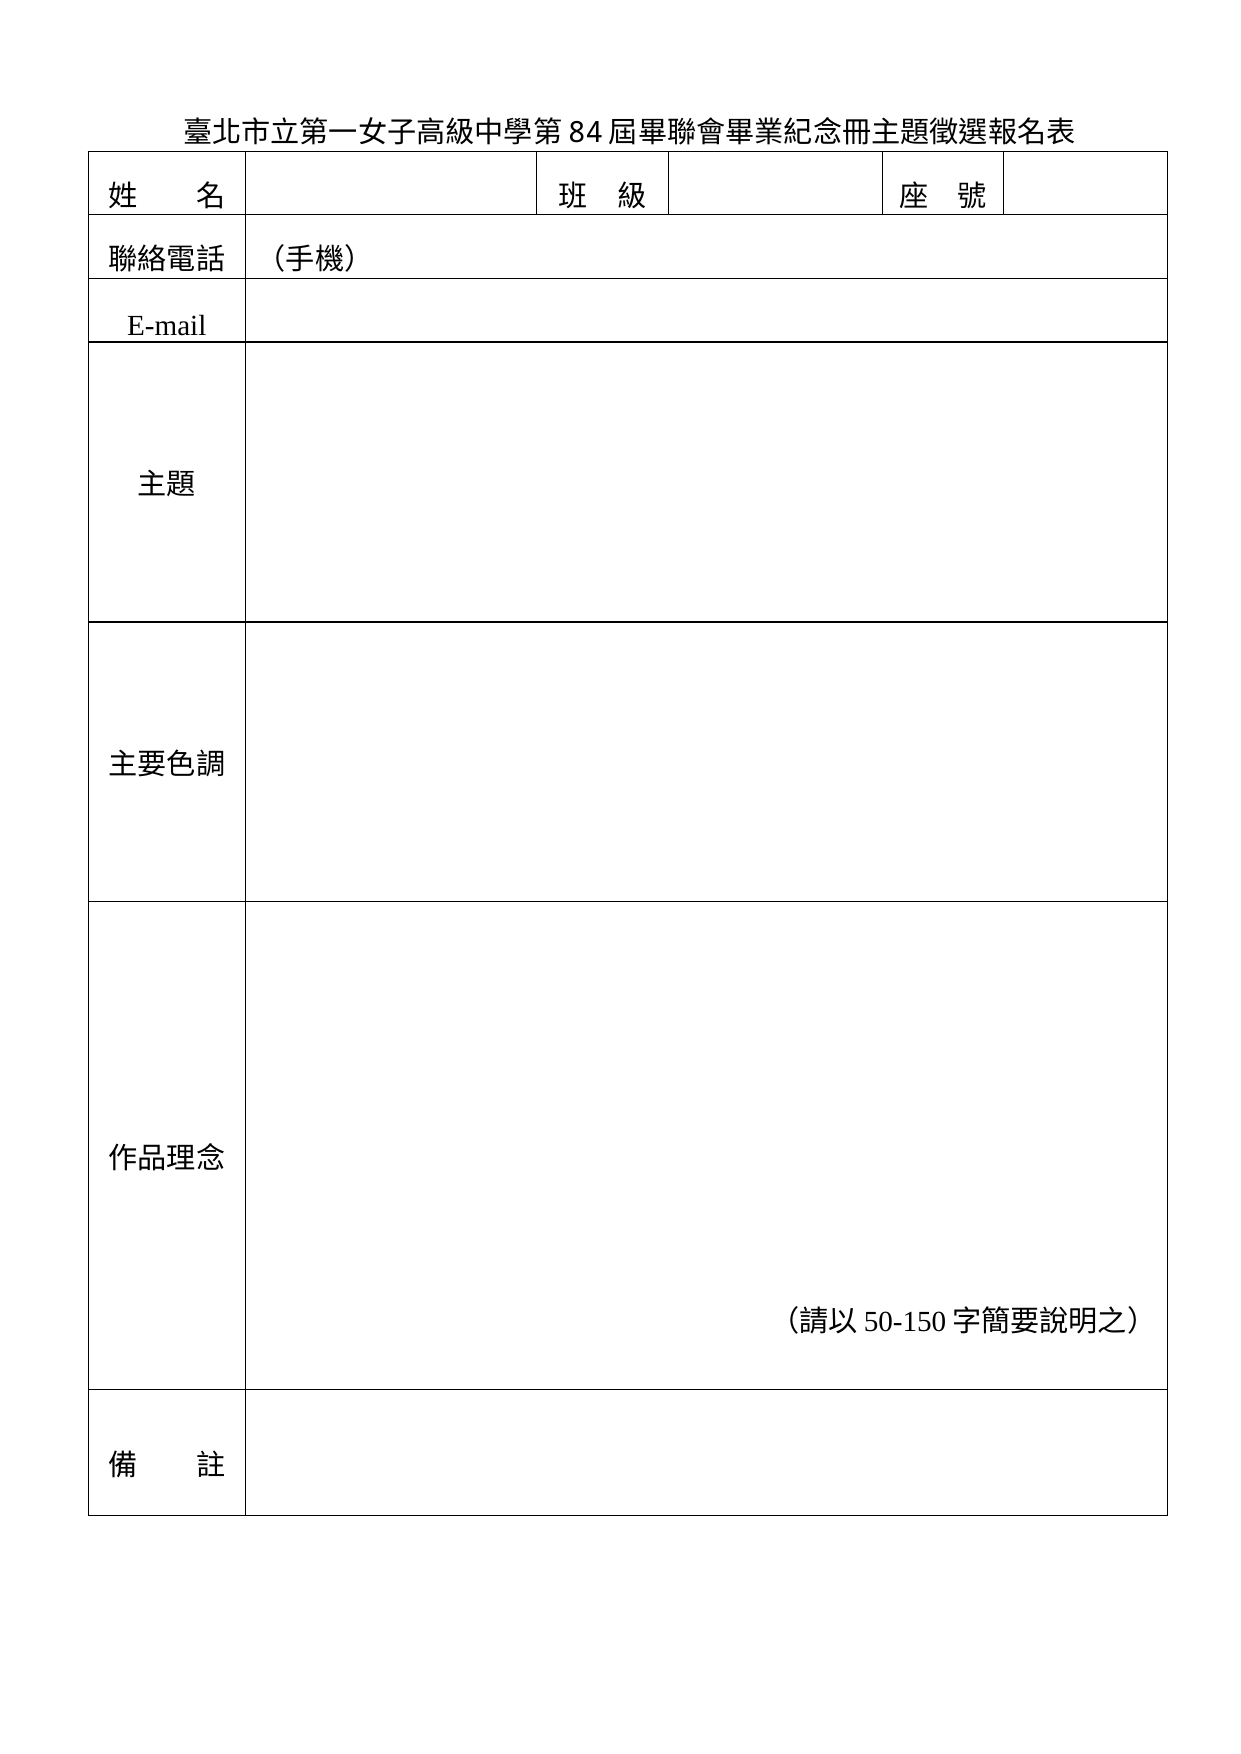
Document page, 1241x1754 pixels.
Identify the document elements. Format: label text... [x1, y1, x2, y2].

table_cell 備 註 [89, 1390, 245, 1515]
table_cell [246, 343, 1167, 621]
table_header [1004, 152, 1167, 214]
table_header [246, 152, 536, 214]
table_cell 主題 [89, 343, 245, 621]
table_cell 作品理念 [89, 902, 245, 1389]
table_header 班 級 [537, 152, 668, 214]
table_header 座 號 [883, 152, 1003, 214]
table_header 姓 名 [89, 152, 245, 214]
table_cell 聯絡電話 [89, 215, 245, 278]
table_cell （請以50-150字簡要說明之） [246, 902, 1167, 1389]
table_cell E-mail [89, 279, 245, 341]
table_header [669, 152, 882, 214]
text 臺北市立第一女子高級中學第84屆畢聯會畢業紀念冊主題徵選報名表 [77, 88, 1181, 151]
table_cell [246, 279, 1167, 341]
table_cell （手機） [246, 215, 1167, 278]
table_cell [246, 1390, 1167, 1515]
table_cell [246, 623, 1167, 901]
table_cell 主要色調 [89, 623, 245, 901]
